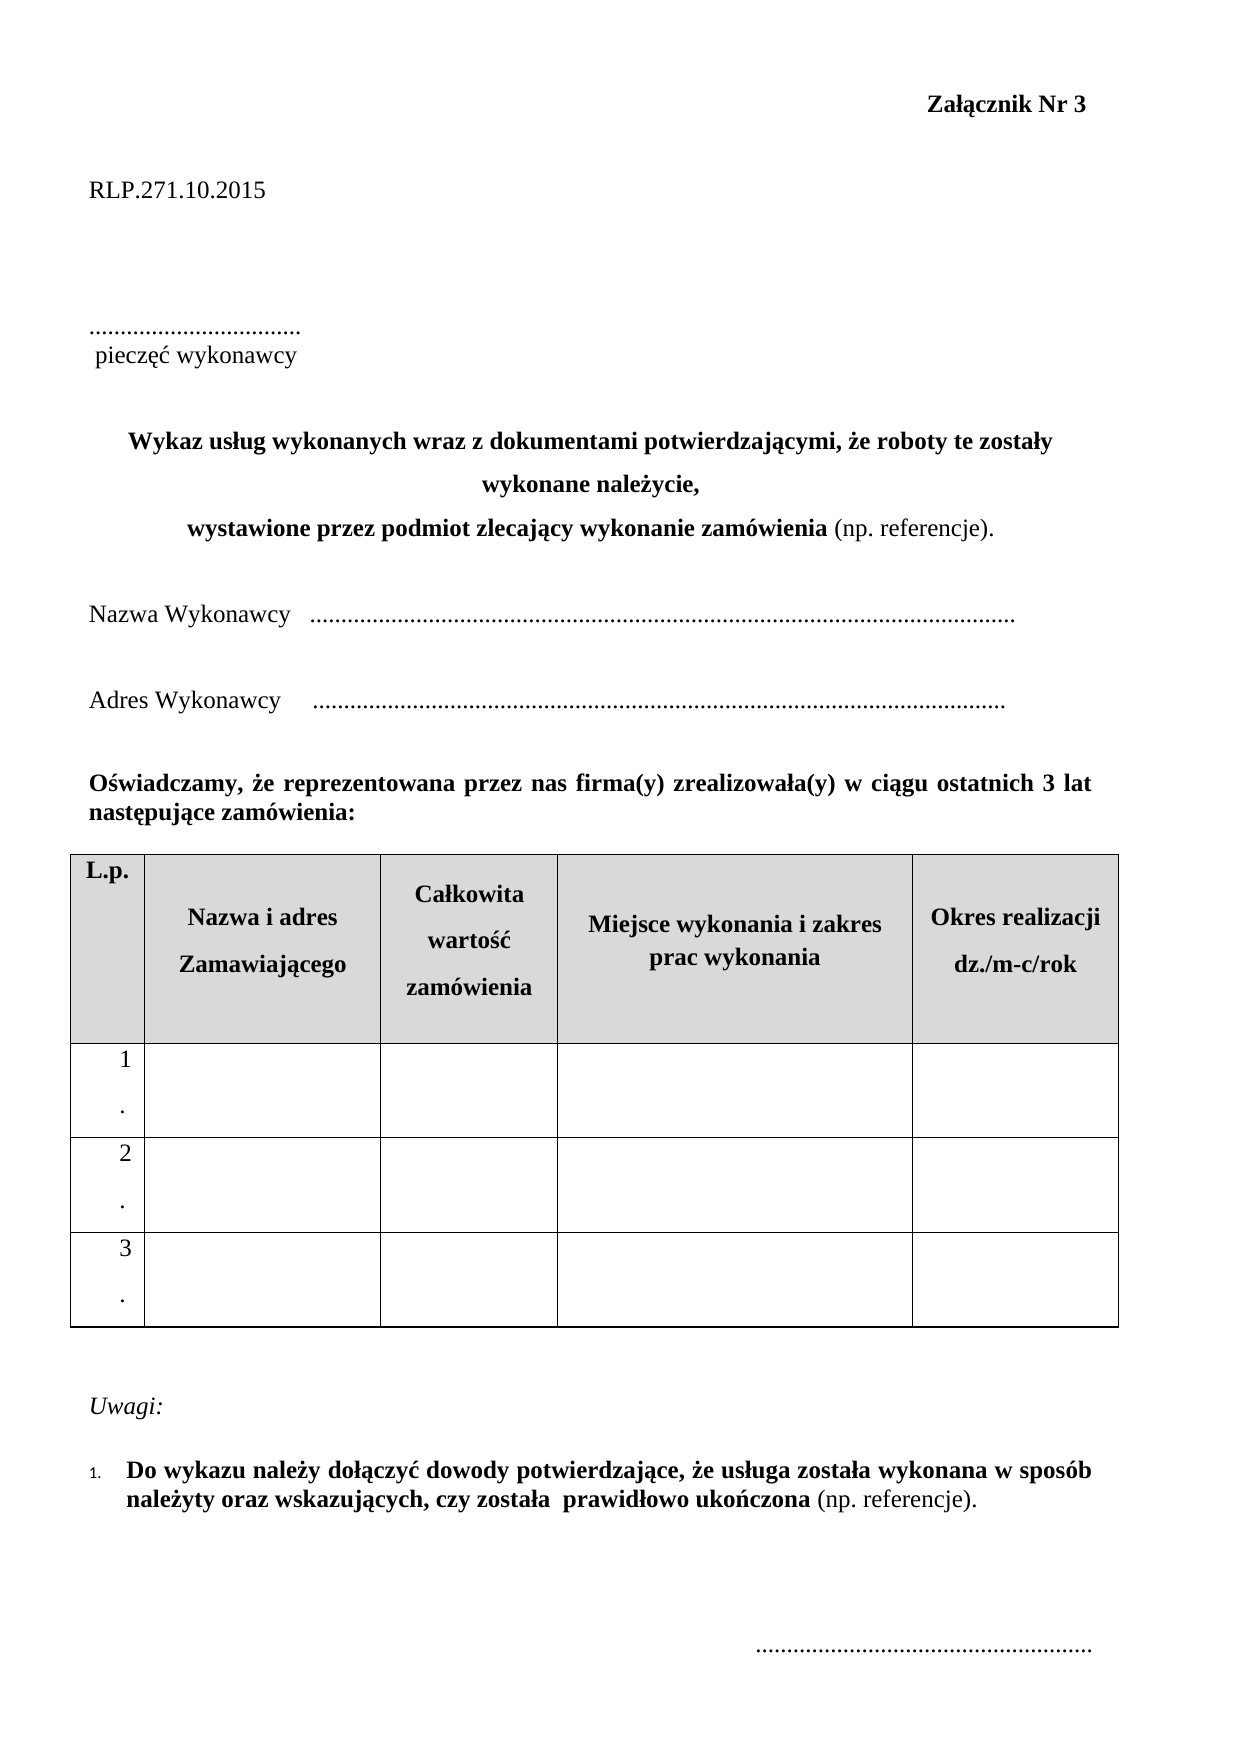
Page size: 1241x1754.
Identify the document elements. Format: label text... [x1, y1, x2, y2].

text Adres Wykonawcy ............................................................................................................... [89, 685, 1092, 728]
list Do wykazu należy dołączyć dowody potwierdzające, że usługa została wykonana w sposób należyty oraz wskazujących, czy została prawidłowo ukończona (np. referencje). [89, 1455, 1092, 1513]
text Uwagi: [89, 1391, 1092, 1420]
table_cell [381, 1044, 557, 1137]
text RLP.271.10.2015 [89, 175, 1092, 204]
text Oświadczamy, że reprezentowana przez nas firma(y) zrealizowała(y) w ciągu ostatnich 3 lat następujące zamówienia: [89, 768, 1092, 825]
table_header Nazwa i adres Zamawiającego [145, 855, 380, 1043]
table_header Miejsce wykonania i zakres prac wykonania [558, 855, 912, 1043]
table_cell [71, 1233, 144, 1326]
table_cell [145, 1233, 380, 1326]
table_cell [913, 1138, 1118, 1232]
table_cell [71, 1138, 144, 1232]
table_cell [145, 1138, 380, 1232]
table_cell [558, 1233, 912, 1326]
table_cell [558, 1044, 912, 1137]
text Nazwa Wykonawcy ................................................................................................................. [89, 599, 1092, 642]
table_cell [381, 1233, 557, 1326]
text .................................. [89, 311, 1092, 340]
table_header Okres realizacji dz./m-c/rok [913, 855, 1118, 1043]
table_header Całkowita wartość zamówienia [381, 855, 557, 1043]
table_cell [381, 1138, 557, 1232]
text Wykaz usług wykonanych wraz z dokumentami potwierdzającymi, że roboty te zostały wykonane należycie, [89, 426, 1092, 513]
table_header L.p. [71, 855, 144, 1043]
table_cell [913, 1044, 1118, 1137]
text Załącznik Nr 3 [89, 89, 1092, 117]
table_cell [145, 1044, 380, 1137]
table_cell [71, 1044, 144, 1137]
text ...................................................... [89, 1629, 1092, 1658]
table_cell [913, 1233, 1118, 1326]
table_cell [558, 1138, 912, 1232]
text wystawione przez podmiot zlecający wykonanie zamówienia (np. referencje). [89, 513, 1092, 556]
text pieczęć wykonawcy [89, 340, 1092, 383]
